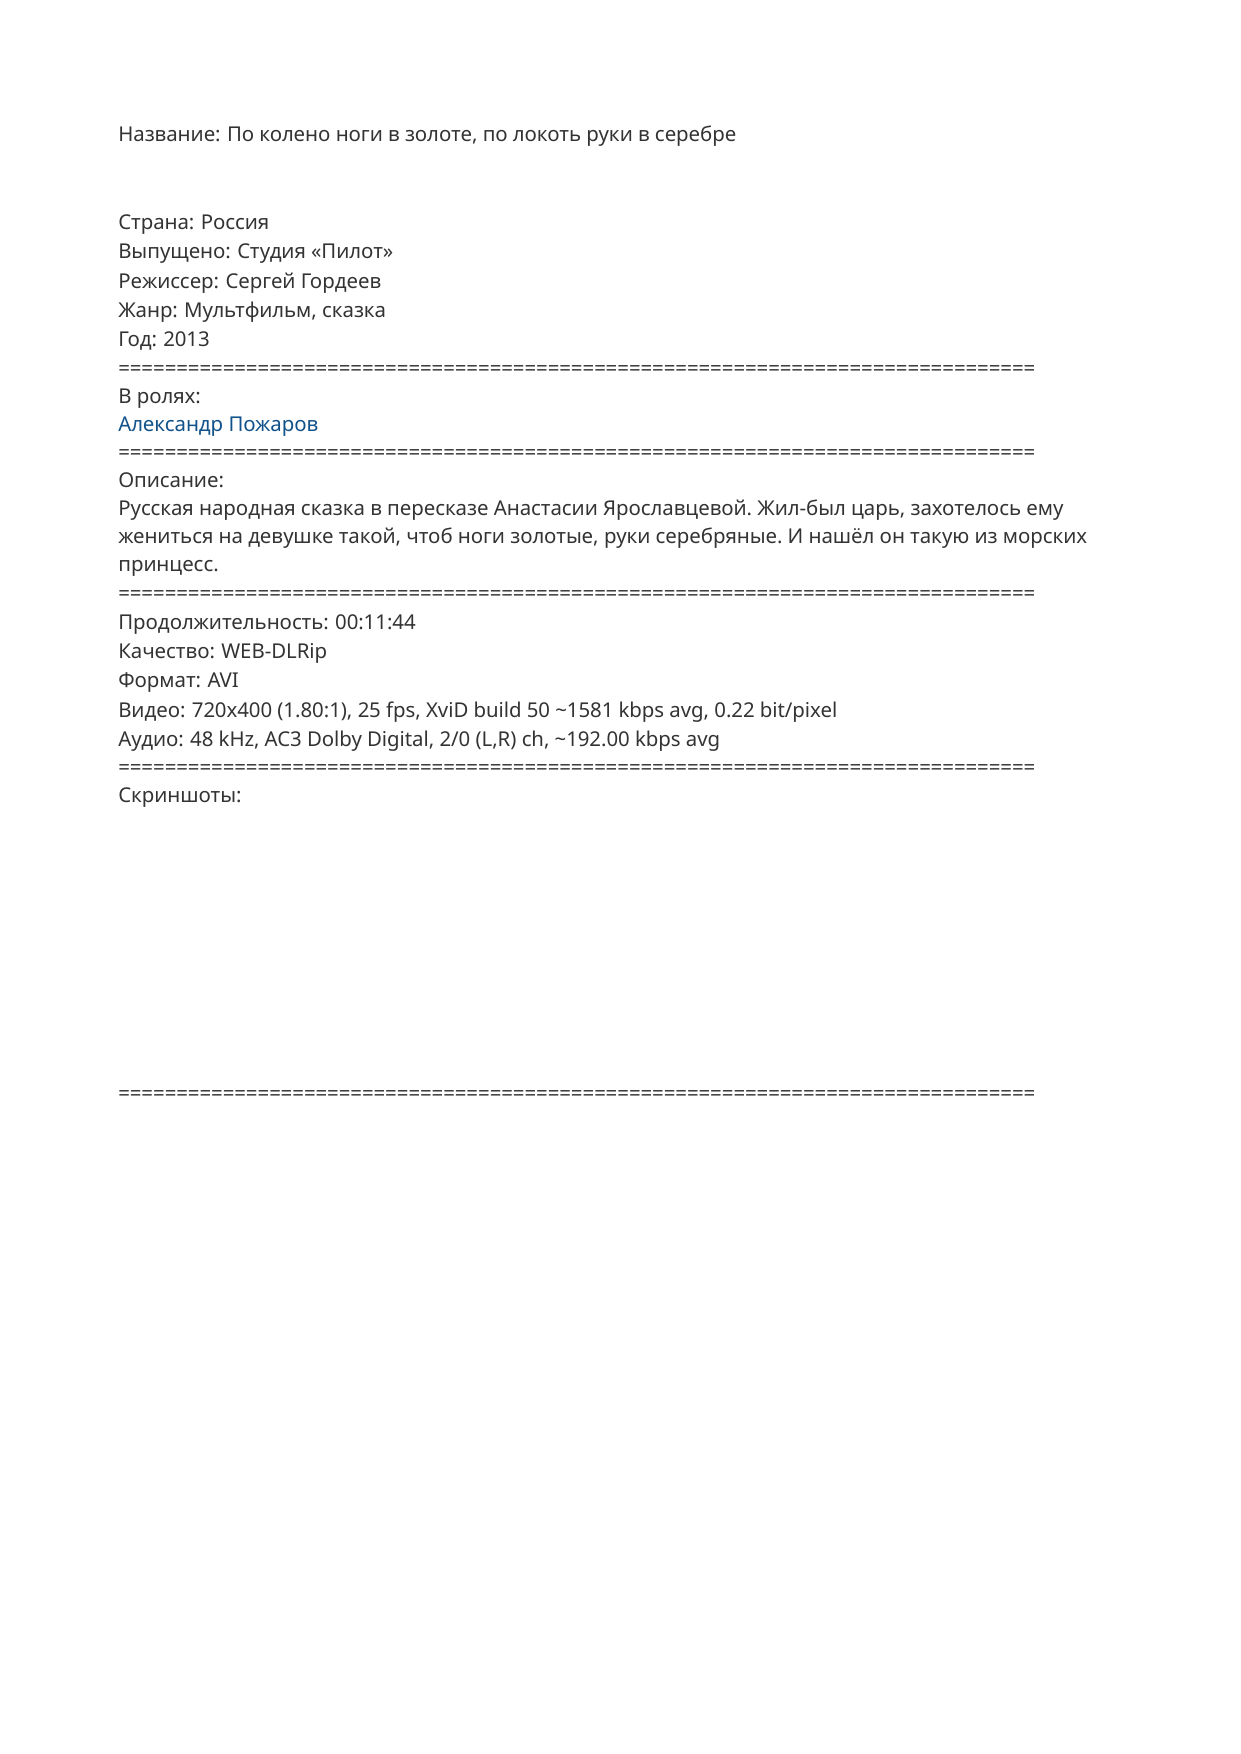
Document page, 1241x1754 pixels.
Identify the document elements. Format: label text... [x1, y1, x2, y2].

text Название: По колено ноги в золоте, по локоть руки в серебре Страна: Россия Выпущено: Студия «Пилот» Режиссер: Сергей Гордеев Жанр: Мультфильм, сказка Год: 2013 =============================================================================== В ролях: Александр Пожаров =============================================================================== Описание: Русская народная сказка в пересказе Анастасии Ярославцевой. Жил-был царь, захотелось ему жениться на девушке такой, чтоб ноги золотые, руки серебряные. И нашёл он такую из морских принцесс. =============================================================================== Продолжительность: 00:11:44 Качество: WEB-DLRip Формат: AVI Видео: 720x400 (1.80:1), 25 fps, XviD build 50 ~1581 kbps avg, 0.22 bit/pixel Аудио: 48 kHz, AC3 Dolby Digital, 2/0 (L,R) ch, ~192.00 kbps avg =============================================================================== Скриншоты: =============================================================================== [118, 118, 1122, 1136]
